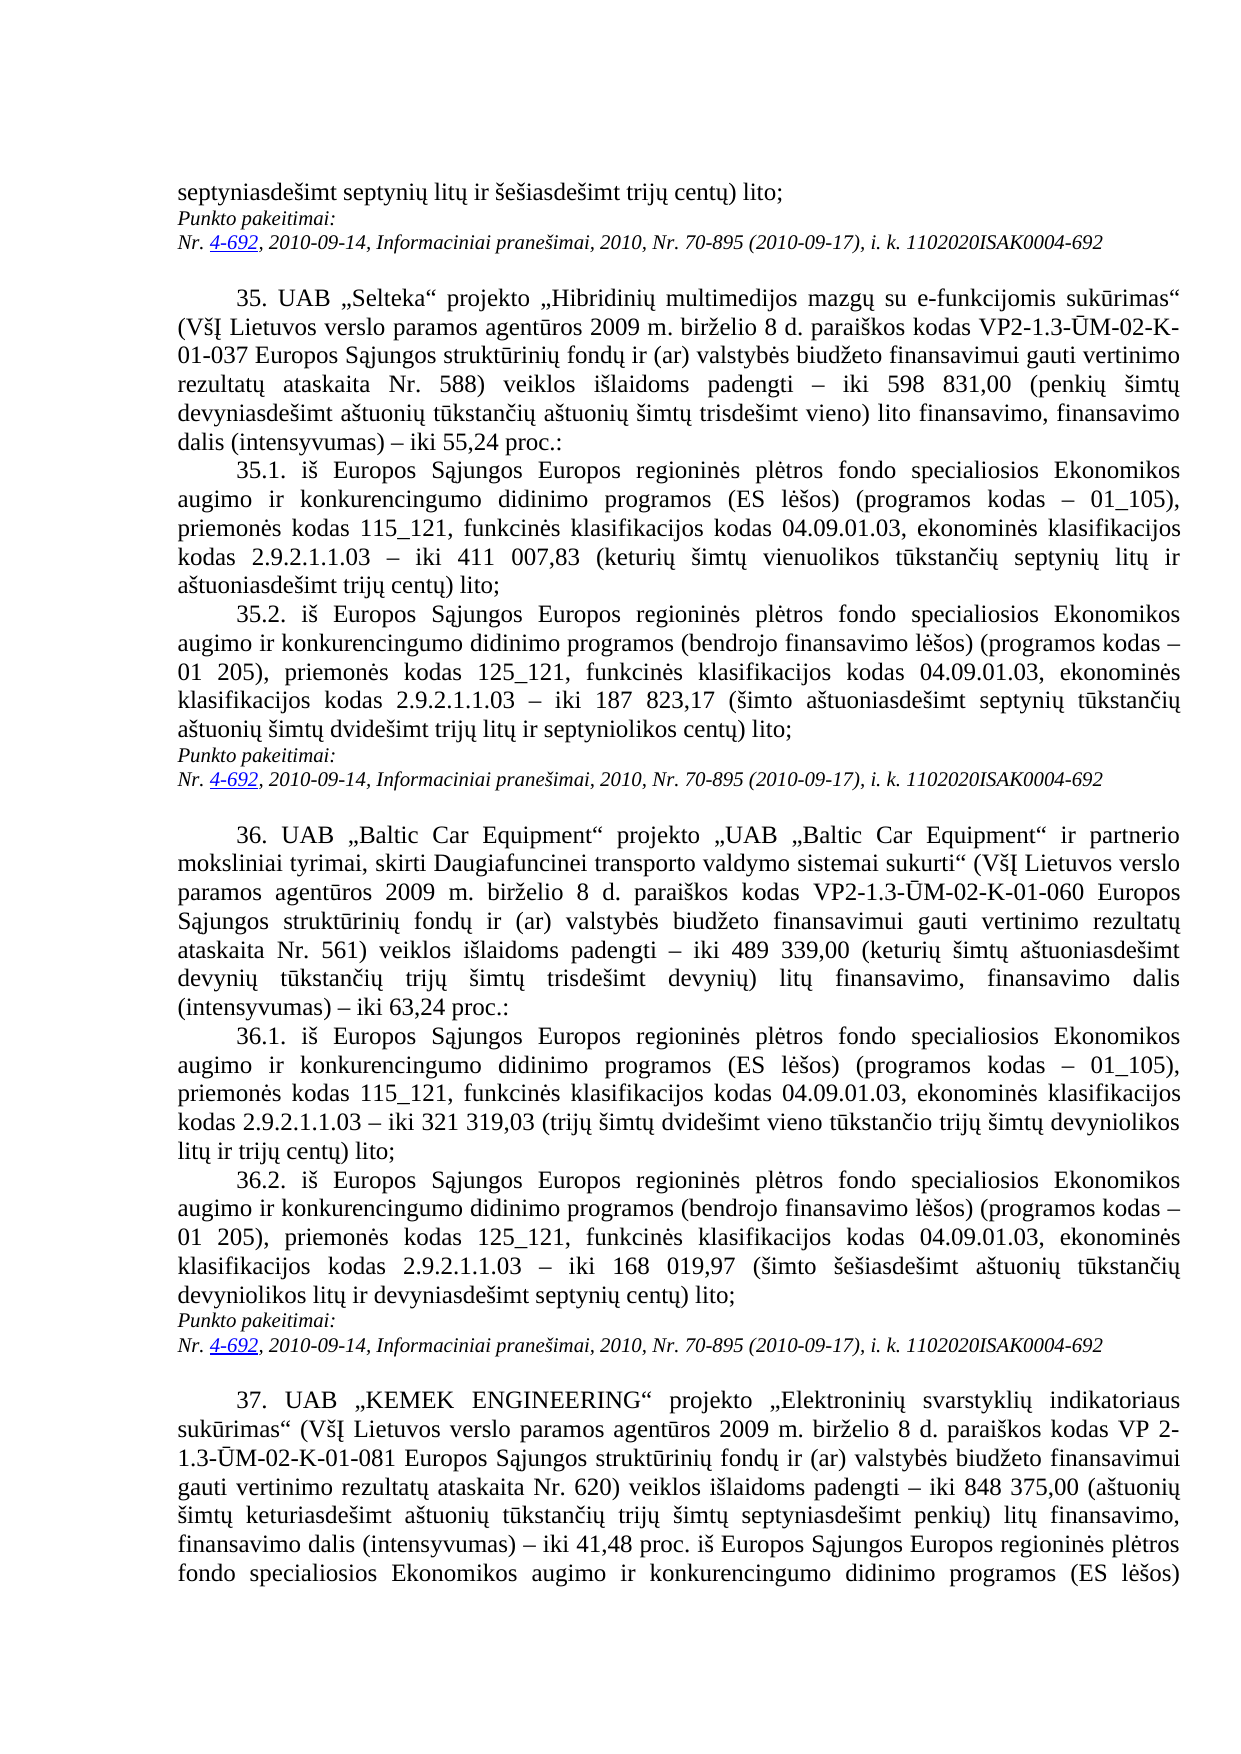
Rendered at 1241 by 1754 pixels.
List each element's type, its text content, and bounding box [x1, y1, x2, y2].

text Punkto pakeitimai: [177, 743, 1181, 767]
text Punkto pakeitimai: [177, 206, 1181, 230]
text 36.2. iš Europos Sąjungos Europos regioninės plėtros fondo specialiosios Ekonomikos augimo ir konkurencingumo didinimo programos (bendrojo finansavimo lėšos) (programos kodas – 01 205), priemonės kodas 125_121, funkcinės klasifikacijos kodas 04.09.01.03, ekonominės klasifikacijos kodas 2.9.2.1.1.03 – iki 168 019,97 (šimto šešiasdešimt aštuonių tūkstančių devyniolikos litų ir devyniasdešimt septynių centų) lito; [177, 1165, 1181, 1308]
text Punkto pakeitimai: [177, 1308, 1181, 1332]
text 35. UAB „Selteka“ projekto „Hibridinių multimedijos mazgų su e-funkcijomis sukūrimas“ (VšĮ Lietuvos verslo paramos agentūros 2009 m. birželio 8 d. paraiškos kodas VP2-1.3-ŪM-02-K-01-037 Europos Sąjungos struktūrinių fondų ir (ar) valstybės biudžeto finansavimui gauti vertinimo rezultatų ataskaita Nr. 588) veiklos išlaidoms padengti – iki 598 831,00 (penkių šimtų devyniasdešimt aštuonių tūkstančių aštuonių šimtų trisdešimt vieno) lito finansavimo, finansavimo dalis (intensyvumas) – iki 55,24 proc.: [177, 283, 1181, 455]
text Nr. 4-692, 2010-09-14, Informaciniai pranešimai, 2010, Nr. 70-895 (2010-09-17), i. k. 1102020ISAK0004-692 [177, 1332, 1181, 1357]
text 36. UAB „Baltic Car Equipment“ projekto „UAB „Baltic Car Equipment“ ir partnerio moksliniai tyrimai, skirti Daugiafuncinei transporto valdymo sistemai sukurti“ (VšĮ Lietuvos verslo paramos agentūros 2009 m. birželio 8 d. paraiškos kodas VP2-1.3-ŪM-02-K-01-060 Europos Sąjungos struktūrinių fondų ir (ar) valstybės biudžeto finansavimui gauti vertinimo rezultatų ataskaita Nr. 561) veiklos išlaidoms padengti – iki 489 339,00 (keturių šimtų aštuoniasdešimt devynių tūkstančių trijų šimtų trisdešimt devynių) litų finansavimo, finansavimo dalis (intensyvumas) – iki 63,24 proc.: [177, 820, 1181, 1021]
text Nr. 4-692, 2010-09-14, Informaciniai pranešimai, 2010, Nr. 70-895 (2010-09-17), i. k. 1102020ISAK0004-692 [177, 230, 1181, 254]
text 36.1. iš Europos Sąjungos Europos regioninės plėtros fondo specialiosios Ekonomikos augimo ir konkurencingumo didinimo programos (ES lėšos) (programos kodas – 01_105), priemonės kodas 115_121, funkcinės klasifikacijos kodas 04.09.01.03, ekonominės klasifikacijos kodas 2.9.2.1.1.03 – iki 321 319,03 (trijų šimtų dvidešimt vieno tūkstančio trijų šimtų devyniolikos litų ir trijų centų) lito; [177, 1021, 1181, 1165]
text septyniasdešimt septynių litų ir šešiasdešimt trijų centų) lito; [177, 177, 1181, 206]
text 35.1. iš Europos Sąjungos Europos regioninės plėtros fondo specialiosios Ekonomikos augimo ir konkurencingumo didinimo programos (ES lėšos) (programos kodas – 01_105), priemonės kodas 115_121, funkcinės klasifikacijos kodas 04.09.01.03, ekonominės klasifikacijos kodas 2.9.2.1.1.03 – iki 411 007,83 (keturių šimtų vienuolikos tūkstančių septynių litų ir aštuoniasdešimt trijų centų) lito; [177, 455, 1181, 599]
text Nr. 4-692, 2010-09-14, Informaciniai pranešimai, 2010, Nr. 70-895 (2010-09-17), i. k. 1102020ISAK0004-692 [177, 767, 1181, 791]
text 37. UAB „KEMEK ENGINEERING“ projekto „Elektroninių svarstyklių indikatoriaus sukūrimas“ (VšĮ Lietuvos verslo paramos agentūros 2009 m. birželio 8 d. paraiškos kodas VP 2-1.3-ŪM-02-K-01-081 Europos Sąjungos struktūrinių fondų ir (ar) valstybės biudžeto finansavimui gauti vertinimo rezultatų ataskaita Nr. 620) veiklos išlaidoms padengti – iki 848 375,00 (aštuonių šimtų keturiasdešimt aštuonių tūkstančių trijų šimtų septyniasdešimt penkių) litų finansavimo, finansavimo dalis (intensyvumas) – iki 41,48 proc. iš Europos Sąjungos Europos regioninės plėtros fondo specialiosios Ekonomikos augimo ir konkurencingumo didinimo programos (ES lėšos) [177, 1385, 1181, 1587]
text 35.2. iš Europos Sąjungos Europos regioninės plėtros fondo specialiosios Ekonomikos augimo ir konkurencingumo didinimo programos (bendrojo finansavimo lėšos) (programos kodas – 01 205), priemonės kodas 125_121, funkcinės klasifikacijos kodas 04.09.01.03, ekonominės klasifikacijos kodas 2.9.2.1.1.03 – iki 187 823,17 (šimto aštuoniasdešimt septynių tūkstančių aštuonių šimtų dvidešimt trijų litų ir septyniolikos centų) lito; [177, 599, 1181, 743]
